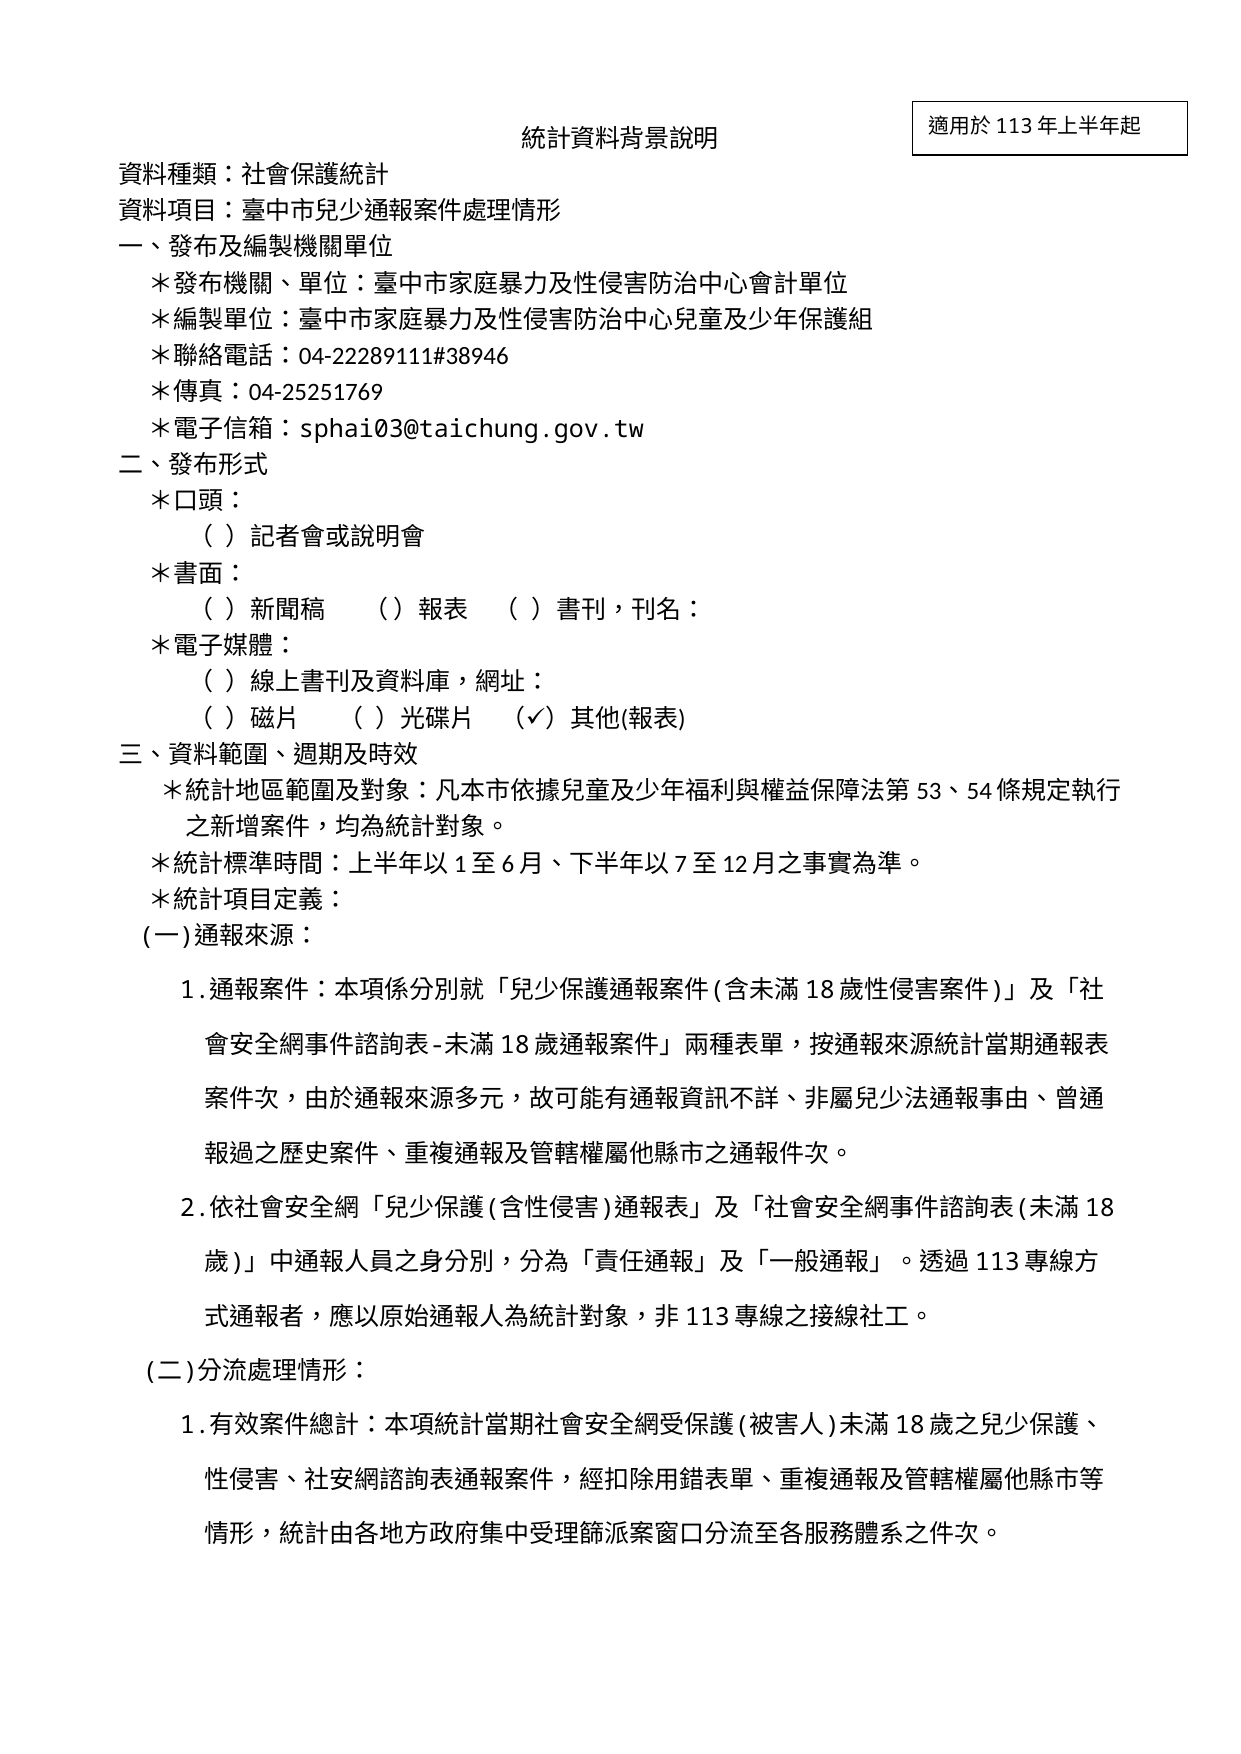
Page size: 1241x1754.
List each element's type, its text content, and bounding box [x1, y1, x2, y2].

text ＊統計項目定義： [149, 879, 1122, 916]
text 二、發布形式 [118, 444, 1122, 481]
text （ ）記者會或說明會 [188, 517, 1156, 553]
text ＊發布機關、單位：臺中市家庭暴力及性侵害防治中心會計單位 [149, 263, 1122, 299]
text ＊傳真：04-25251769 [149, 372, 1122, 408]
text ＊電子信箱：sphai03@taichung.gov.tw [149, 408, 1122, 444]
text （ ）磁片 （ ）光碟片 （）其他(報表) [188, 698, 1156, 734]
text 資料種類：社會保護統計 [118, 154, 1122, 191]
text 統計資料背景說明 [118, 118, 912, 154]
text 適用於113年上半年起 [928, 109, 1172, 140]
text （ ）新聞稿 （ ）報表 （ ）書刊，刊名： [188, 589, 1156, 626]
text (一)通報來源： [139, 916, 1122, 952]
text 三、資料範圍、週期及時效 [118, 734, 1122, 771]
text 2.依社會安全網「兒少保護(含性侵害)通報表」及「社會安全網事件諮詢表(未滿18歲)」中通報人員之身分別，分為「責任通報」及「一般通報」。透過113專線方式通報者，應以原始通報人為統計對象，非113專線之接線社工。 [179, 1187, 1122, 1332]
text 一、發布及編製機關單位 [118, 227, 1122, 263]
text 1.有效案件總計：本項統計當期社會安全網受保護(被害人)未滿18歲之兒少保護、性侵害、社安網諮詢表通報案件，經扣除用錯表單、重複通報及管轄權屬他縣市等情形，統計由各地方政府集中受理篩派案窗口分流至各服務體系之件次。 [179, 1405, 1122, 1550]
text (二)分流處理情形： [143, 1351, 1122, 1387]
text ＊統計地區範圍及對象：凡本市依據兒童及少年福利與權益保障法第53、54條規定執行之新增案件，均為統計對象。 [160, 771, 1122, 843]
text ＊統計標準時間：上半年以1至6月、下半年以7至12月之事實為準。 [149, 843, 1122, 879]
text ＊電子媒體： [149, 626, 1122, 662]
text [913, 102, 1187, 154]
text 資料項目：臺中市兒少通報案件處理情形 [118, 191, 1122, 227]
text ＊聯絡電話：04-22289111#38946 [149, 336, 1122, 372]
text ＊書面： [149, 553, 1122, 589]
text （ ）線上書刊及資料庫，網址： [188, 662, 1156, 698]
text 1.通報案件：本項係分別就「兒少保護通報案件(含未滿18歲性侵害案件)」及「社會安全網事件諮詢表-未滿18歲通報案件」兩種表單，按通報來源統計當期通報表案件次，由於通報來源多元，故可能有通報資訊不詳、非屬兒少法通報事由、曾通報過之歷史案件、重複通報及管轄權屬他縣市之通報件次。 [179, 970, 1122, 1169]
text ＊編製單位：臺中市家庭暴力及性侵害防治中心兒童及少年保護組 [149, 299, 1122, 336]
text ＊口頭： [149, 481, 1122, 517]
